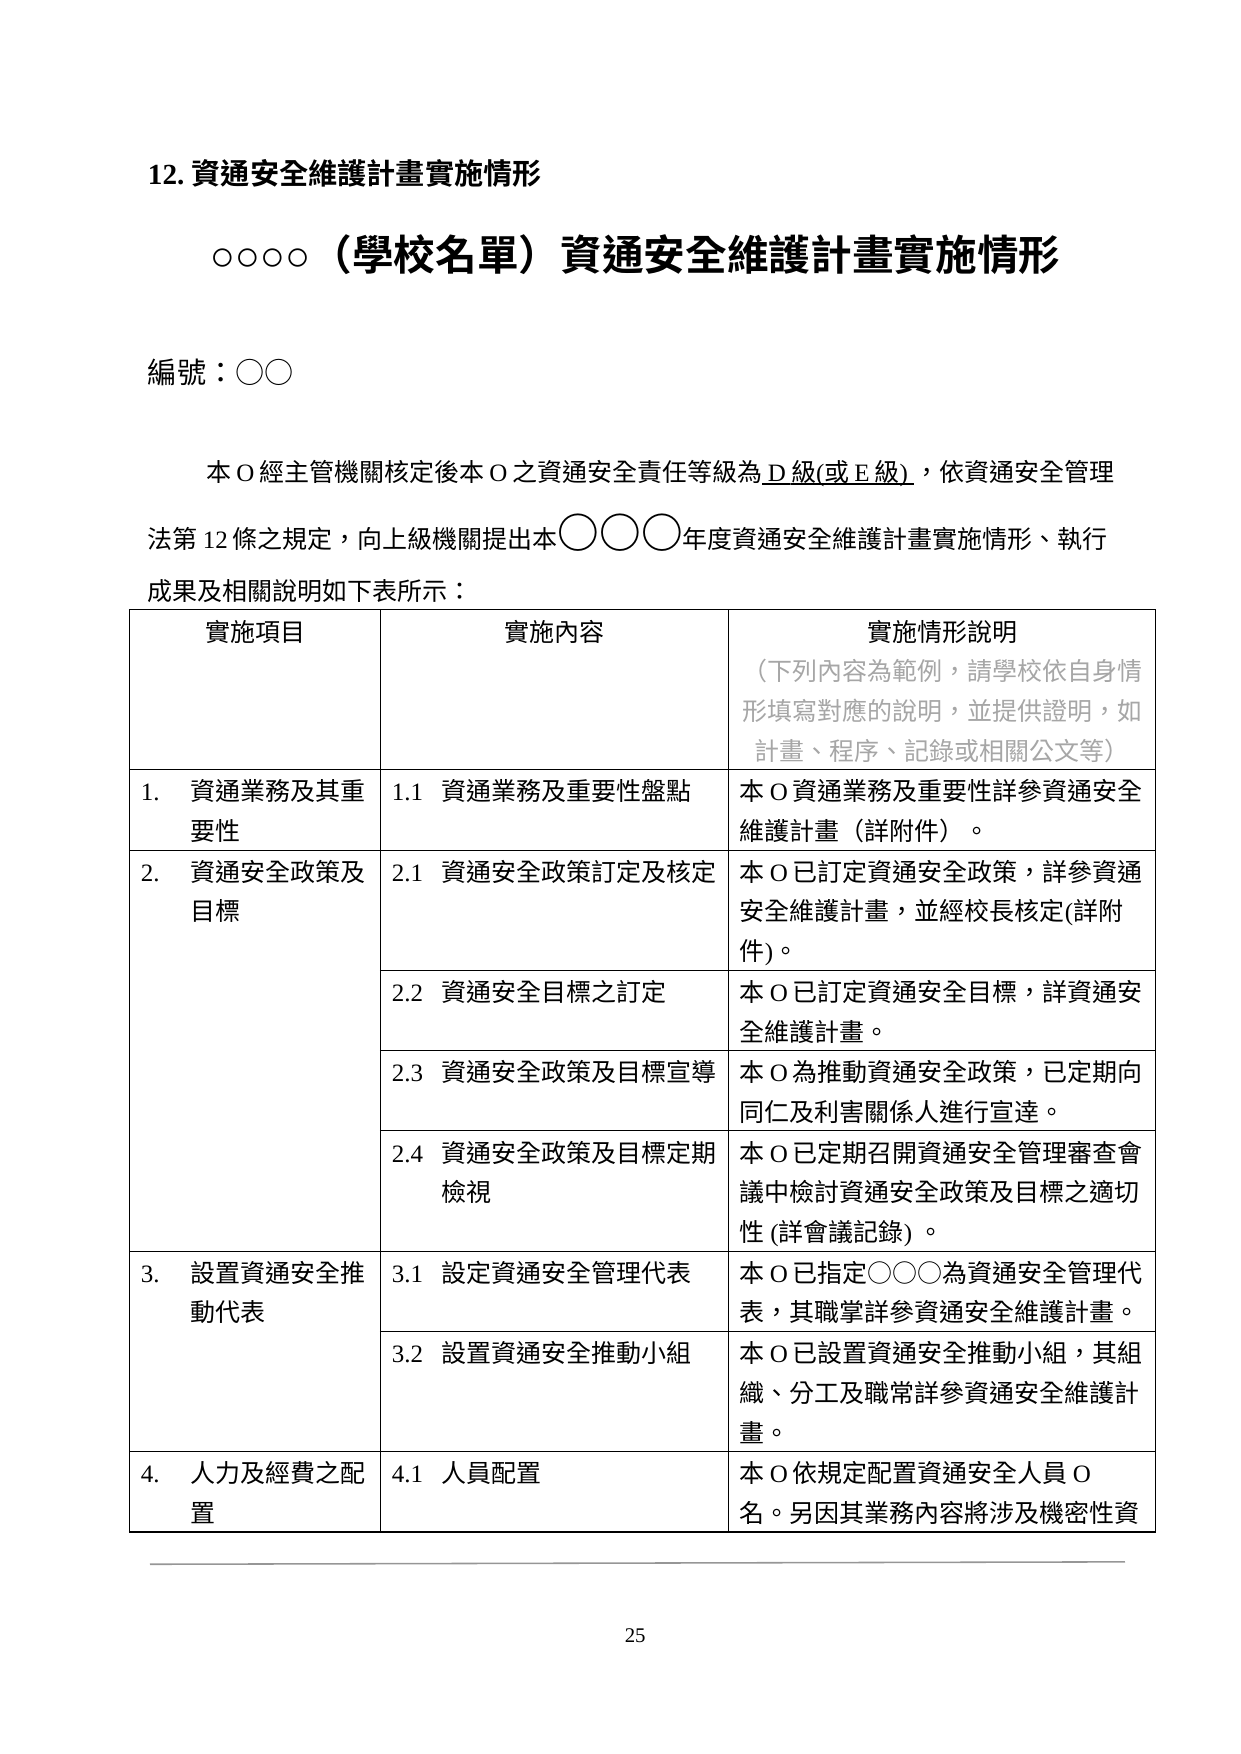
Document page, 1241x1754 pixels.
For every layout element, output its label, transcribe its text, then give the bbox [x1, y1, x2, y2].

table_cell 設定資通安全管理代表 [381, 1252, 728, 1331]
table_cell 設置資通安全推動代表 [130, 1252, 380, 1451]
table_cell 本O已訂定資通安全政策，詳參資通安全維護計畫，並經校長核定(詳附件)。 [729, 851, 1155, 969]
text 編號：○○ [148, 331, 1122, 411]
table_cell 資通業務及其重要性 [130, 770, 380, 849]
subtitle 資通安全維護計畫實施情形 [148, 150, 1122, 193]
text 本O經主管機關核定後本O之資通安全責任等級為 D級(或E級) ，依資通安全管理法第12條之規定，向上級機關提出本○○○年度資通安全維護計畫實施情形、執行成果及相關說明如下表所示： [148, 451, 1122, 609]
table_cell 本O已訂定資通安全目標，詳資通安全維護計畫。 [729, 971, 1155, 1050]
table_cell 資通安全政策及目標 [130, 851, 380, 1251]
table_cell 設置資通安全推動小組 [381, 1332, 728, 1451]
table_header 實施項目 [130, 610, 380, 769]
table_cell 人力及經費之配置 [130, 1452, 380, 1531]
text ○○○○（學校名單）資通安全維護計畫實施情形 [148, 212, 1122, 292]
table_cell 本O已指定○○○為資通安全管理代表，其職掌詳參資通安全維護計畫。 [729, 1252, 1155, 1331]
table_cell 資通安全政策及目標宣導 [381, 1051, 728, 1130]
table_cell 本O已定期召開資通安全管理審查會議中檢討資通安全政策及目標之適切性 (詳會議記錄) 。 [729, 1131, 1155, 1251]
table_cell 本O依規定配置資通安全人員O名。另因其業務內容將涉及機密性資 [729, 1452, 1155, 1531]
table_cell 資通業務及重要性盤點 [381, 770, 728, 849]
table_cell 本O資通業務及重要性詳參資通安全維護計畫（詳附件）。 [729, 770, 1155, 849]
table_header 實施情形說明 （下列內容為範例，請學校依自身情形填寫對應的說明，並提供證明，如計畫、程序、記錄或相關公文等） [729, 610, 1155, 769]
table_cell 人員配置 [381, 1452, 728, 1531]
table_cell 本O已設置資通安全推動小組，其組織、分工及職常詳參資通安全維護計畫。 [729, 1332, 1155, 1451]
table_cell 本O為推動資通安全政策，已定期向同仁及利害關係人進行宣逹。 [729, 1051, 1155, 1130]
table_header 實施內容 [381, 610, 728, 769]
table_cell 資通安全政策及目標定期檢視 [381, 1131, 728, 1251]
table_cell 資通安全政策訂定及核定 [381, 851, 728, 969]
table_cell 資通安全目標之訂定 [381, 971, 728, 1050]
